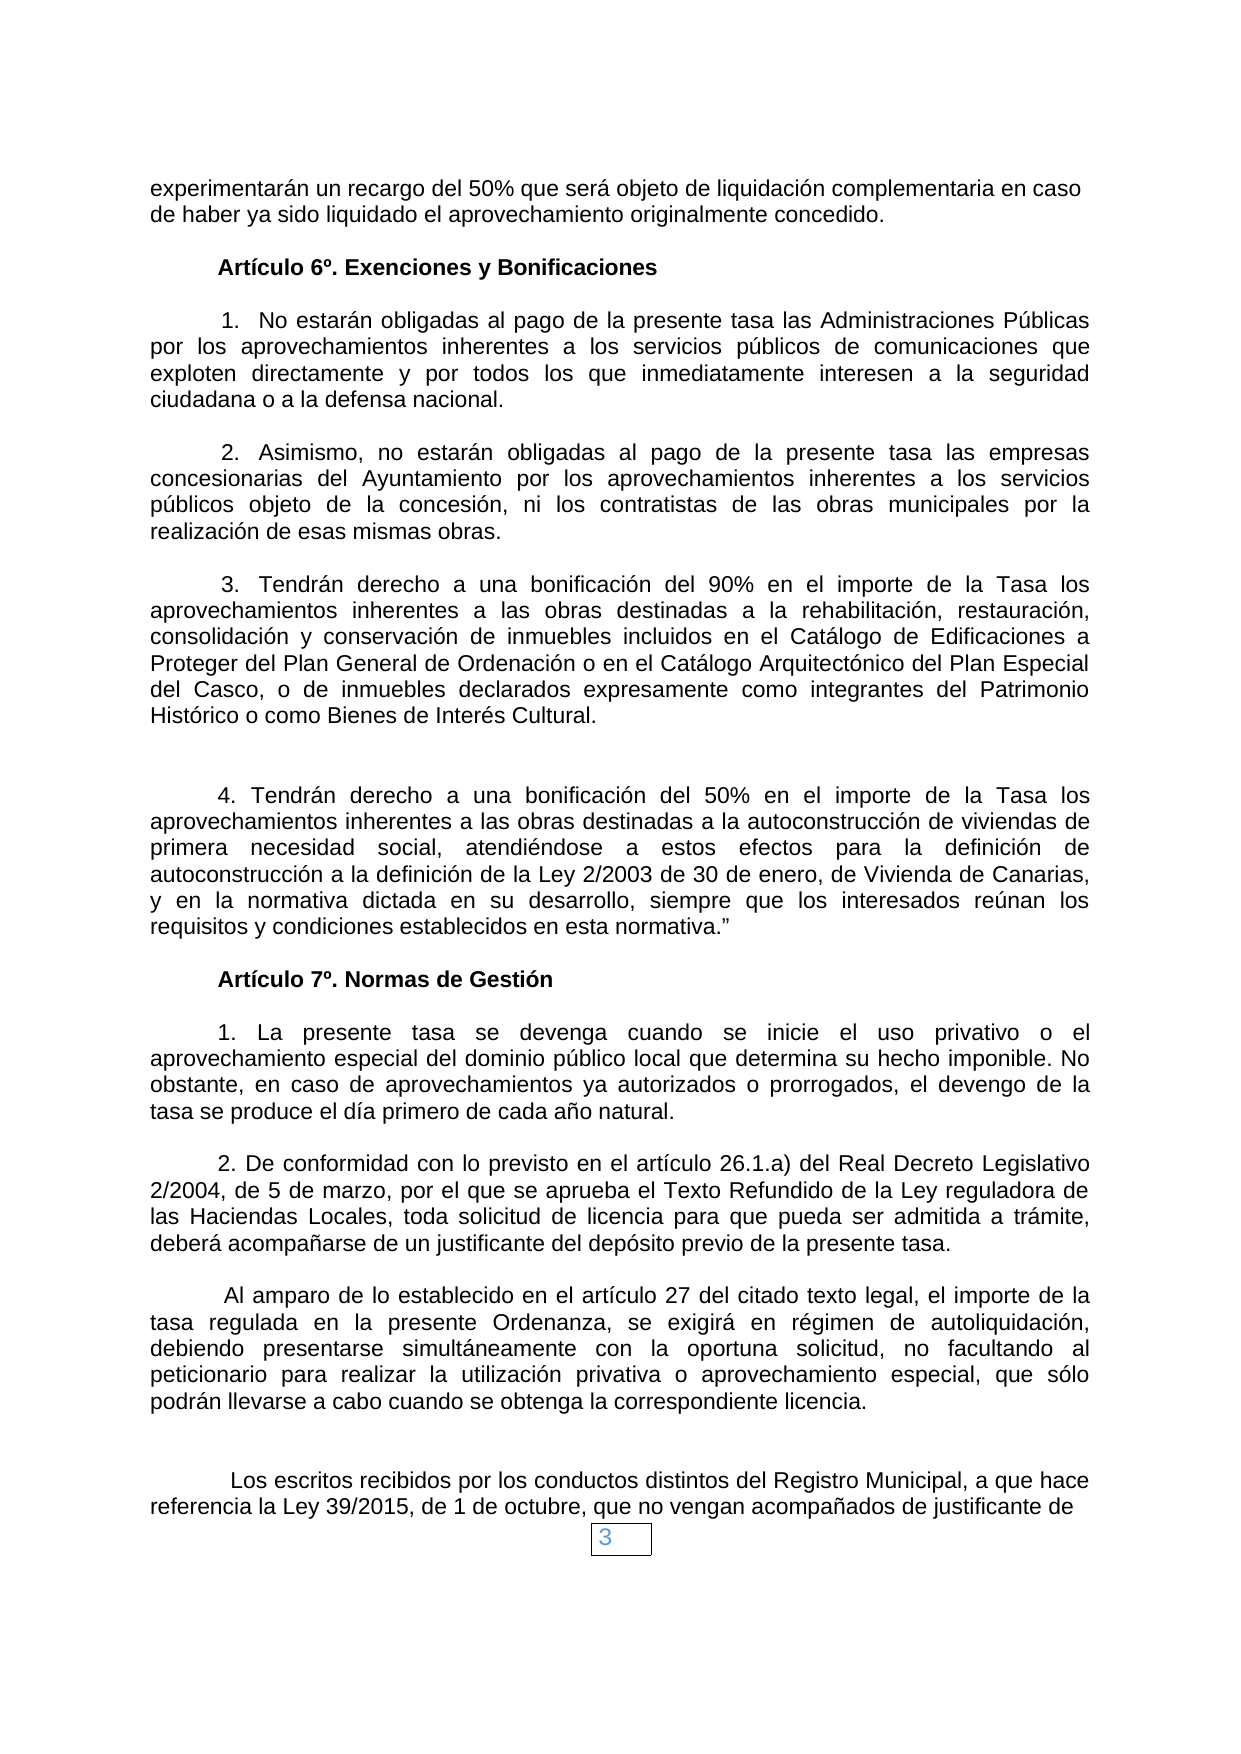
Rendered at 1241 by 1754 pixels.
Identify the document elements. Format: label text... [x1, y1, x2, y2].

text experimentarán un recargo del 50% que será objeto de liquidación complementaria en caso de haber ya sido liquidado el aprovechamiento originalmente concedido. [150, 175, 1103, 228]
subtitle Artículo 7º. Normas de Gestión [217, 966, 1103, 992]
list Tendrán derecho a una bonificación del 50% en el importe de la Tasa los aprovechamientos inherentes a las obras destinadas a la autoconstrucción de viviendas de primera necesidad social, atendiéndose a estos efectos para la definición de autoconstrucción a la definición de la Ley 2/2003 de 30 de enero, de Vivienda de Canarias, y en la normativa dictada en su desarrollo, siempre que los interesados reúnan los requisitos y condiciones establecidos en esta normativa.” [150, 782, 1091, 940]
list Asimismo, no estarán obligadas al pago de la presente tasa las empresas concesionarias del Ayuntamiento por los aprovechamientos inherentes a los servicios públicos objeto de la concesión, ni los contratistas de las obras municipales por la realización de esas mismas obras. [150, 439, 1090, 544]
text Al amparo de lo establecido en el artículo 27 del citado texto legal, el importe de la tasa regulada en la presente Ordenanza, se exigirá en régimen de autoliquidación, debiendo presentarse simultáneamente con la oportuna solicitud, no facultando al peticionario para realizar la utilización privativa o aprovechamiento especial, que sólo podrán llevarse a cabo cuando se obtenga la correspondiente licencia. [150, 1282, 1091, 1414]
text Los escritos recibidos por los conductos distintos del Registro Municipal, a que hace referencia la Ley 39/2015, de 1 de octubre, que no vengan acompañados de justificante de [150, 1467, 1091, 1519]
list Tendrán derecho a una bonificación del 90% en el importe de la Tasa los aprovechamientos inherentes a las obras destinadas a la rehabilitación, restauración, consolidación y conservación de inmuebles incluidos en el Catálogo de Edificaciones a Proteger del Plan General de Ordenación o en el Catálogo Arquitectónico del Plan Especial del Casco, o de inmuebles declarados expresamente como integrantes del Patrimonio Histórico o como Bienes de Interés Cultural. [150, 571, 1091, 729]
subtitle Artículo 6º. Exenciones y Bonificaciones [217, 254, 1103, 281]
list De conformidad con lo previsto en el artículo 26.1.a) del Real Decreto Legislativo 2/2004, de 5 de marzo, por el que se aprueba el Texto Refundido de la Ley reguladora de las Haciendas Locales, toda solicitud de licencia para que pueda ser admitida a trámite, deberá acompañarse de un justificante del depósito previo de la presente tasa. [150, 1150, 1090, 1256]
list La presente tasa se devenga cuando se inicie el uso privativo o el aprovechamiento especial del dominio público local que determina su hecho imponible. No obstante, en caso de aprovechamientos ya autorizados o prorrogados, el devengo de la tasa se produce el día primero de cada año natural. [150, 1019, 1091, 1124]
list No estarán obligadas al pago de la presente tasa las Administraciones Públicas por los aprovechamientos inherentes a los servicios públicos de comunicaciones que exploten directamente y por todos los que inmediatamente interesen a la seguridad ciudadana o a la defensa nacional. [150, 307, 1091, 412]
